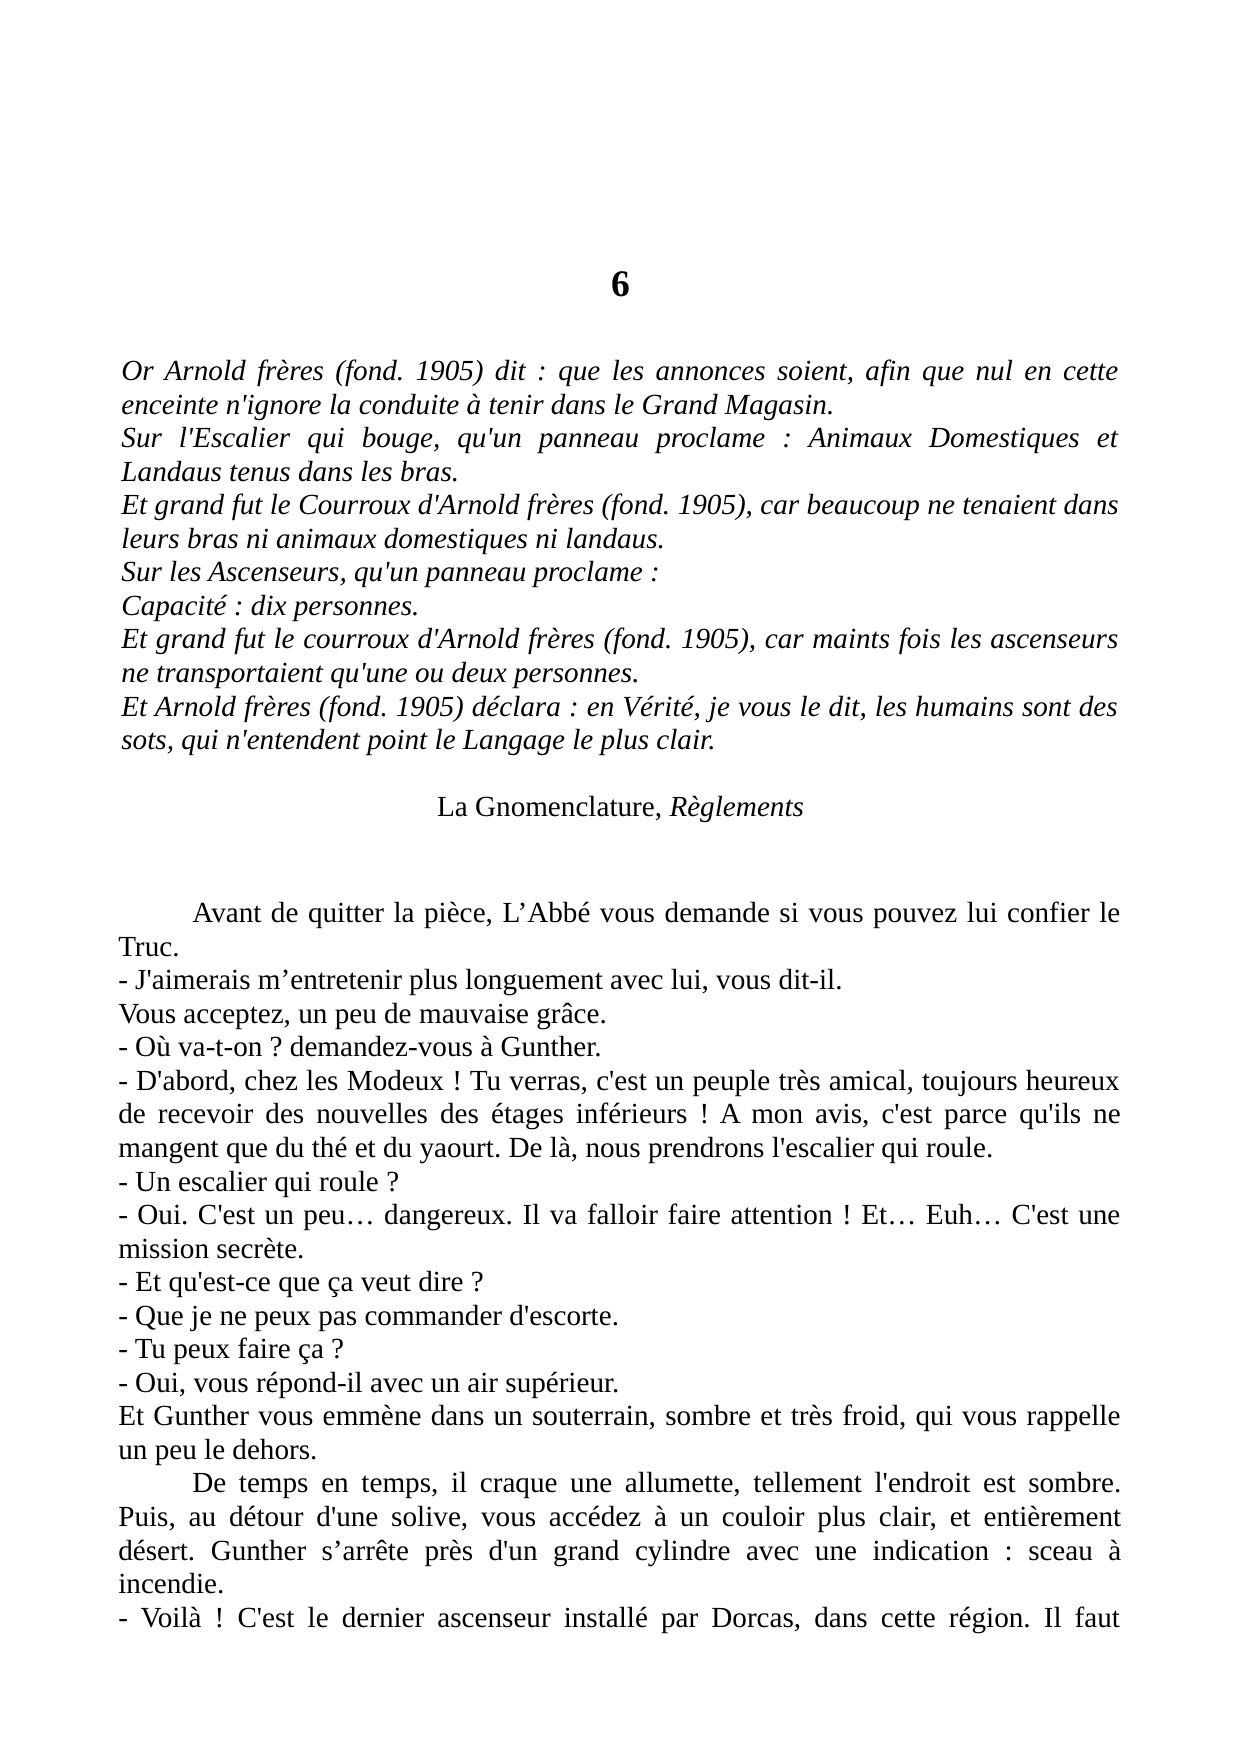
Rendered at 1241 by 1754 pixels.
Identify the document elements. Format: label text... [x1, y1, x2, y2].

text Sur les Ascenseurs, qu'un panneau proclame : [121, 554, 1122, 588]
text - Où va-t-on ? demandez-vous à Gunther. [118, 1029, 1122, 1063]
text Et Arnold frères (fond. 1905) déclara : en Vérité, je vous le dit, les humains sont des sots, qui n'entendent point le Langage le plus clair. [121, 689, 1122, 756]
text - D'abord, chez les Modeux ! Tu verras, c'est un peuple très amical, toujours heureux de recevoir des nouvelles des étages inférieurs ! A mon avis, c'est parce qu'ils ne mangent que du thé et du yaourt. De là, nous prendrons l'escalier qui roule. [118, 1063, 1122, 1164]
text - Oui, vous répond-il avec un air supérieur. [118, 1365, 1122, 1398]
text - J'aimerais m’entretenir plus longuement avec lui, vous dit-il. [118, 962, 1122, 996]
text - Oui. C'est un peu… dangereux. Il va falloir faire attention ! Et… Euh… C'est une mission secrète. [118, 1197, 1122, 1264]
text 6 [118, 262, 1122, 305]
text - Et qu'est-ce que ça veut dire ? [118, 1264, 1122, 1298]
text - Que je ne peux pas commander d'escorte. [118, 1298, 1122, 1331]
text Et Gunther vous emmène dans un souterrain, sombre et très froid, qui vous rappelle un peu le dehors. [118, 1398, 1122, 1466]
text Et grand fut le courroux d'Arnold frères (fond. 1905), car maints fois les ascenseurs ne transportaient qu'une ou deux personnes. [121, 622, 1122, 689]
text - Tu peux faire ça ? [118, 1331, 1122, 1365]
text La Gnomenclature, Règlements [121, 789, 1122, 823]
text Et grand fut le Courroux d'Arnold frères (fond. 1905), car beaucoup ne tenaient dans leurs bras ni animaux domestiques ni landaus. [121, 487, 1122, 554]
text - Voilà ! C'est le dernier ascenseur installé par Dorcas, dans cette région. Il faut [118, 1600, 1122, 1633]
text Capacité : dix personnes. [121, 588, 1122, 622]
text De temps en temps, il craque une allumette, tellement l'endroit est sombre. Puis, au détour d'une solive, vous accédez à un couloir plus clair, et entièrement désert. Gunther s’arrête près d'un grand cylindre avec une indication : sceau à incendie. [118, 1466, 1122, 1600]
text Vous acceptez, un peu de mauvaise grâce. [118, 996, 1122, 1029]
text Or Arnold frères (fond. 1905) dit : que les annonces soient, afin que nul en cette enceinte n'ignore la conduite à tenir dans le Grand Magasin. [121, 353, 1122, 420]
text Avant de quitter la pièce, L’Abbé vous demande si vous pouvez lui confier le Truc. [118, 895, 1122, 962]
text Sur l'Escalier qui bouge, qu'un panneau proclame : Animaux Domestiques et Landaus tenus dans les bras. [121, 420, 1122, 487]
text - Un escalier qui roule ? [118, 1164, 1122, 1197]
